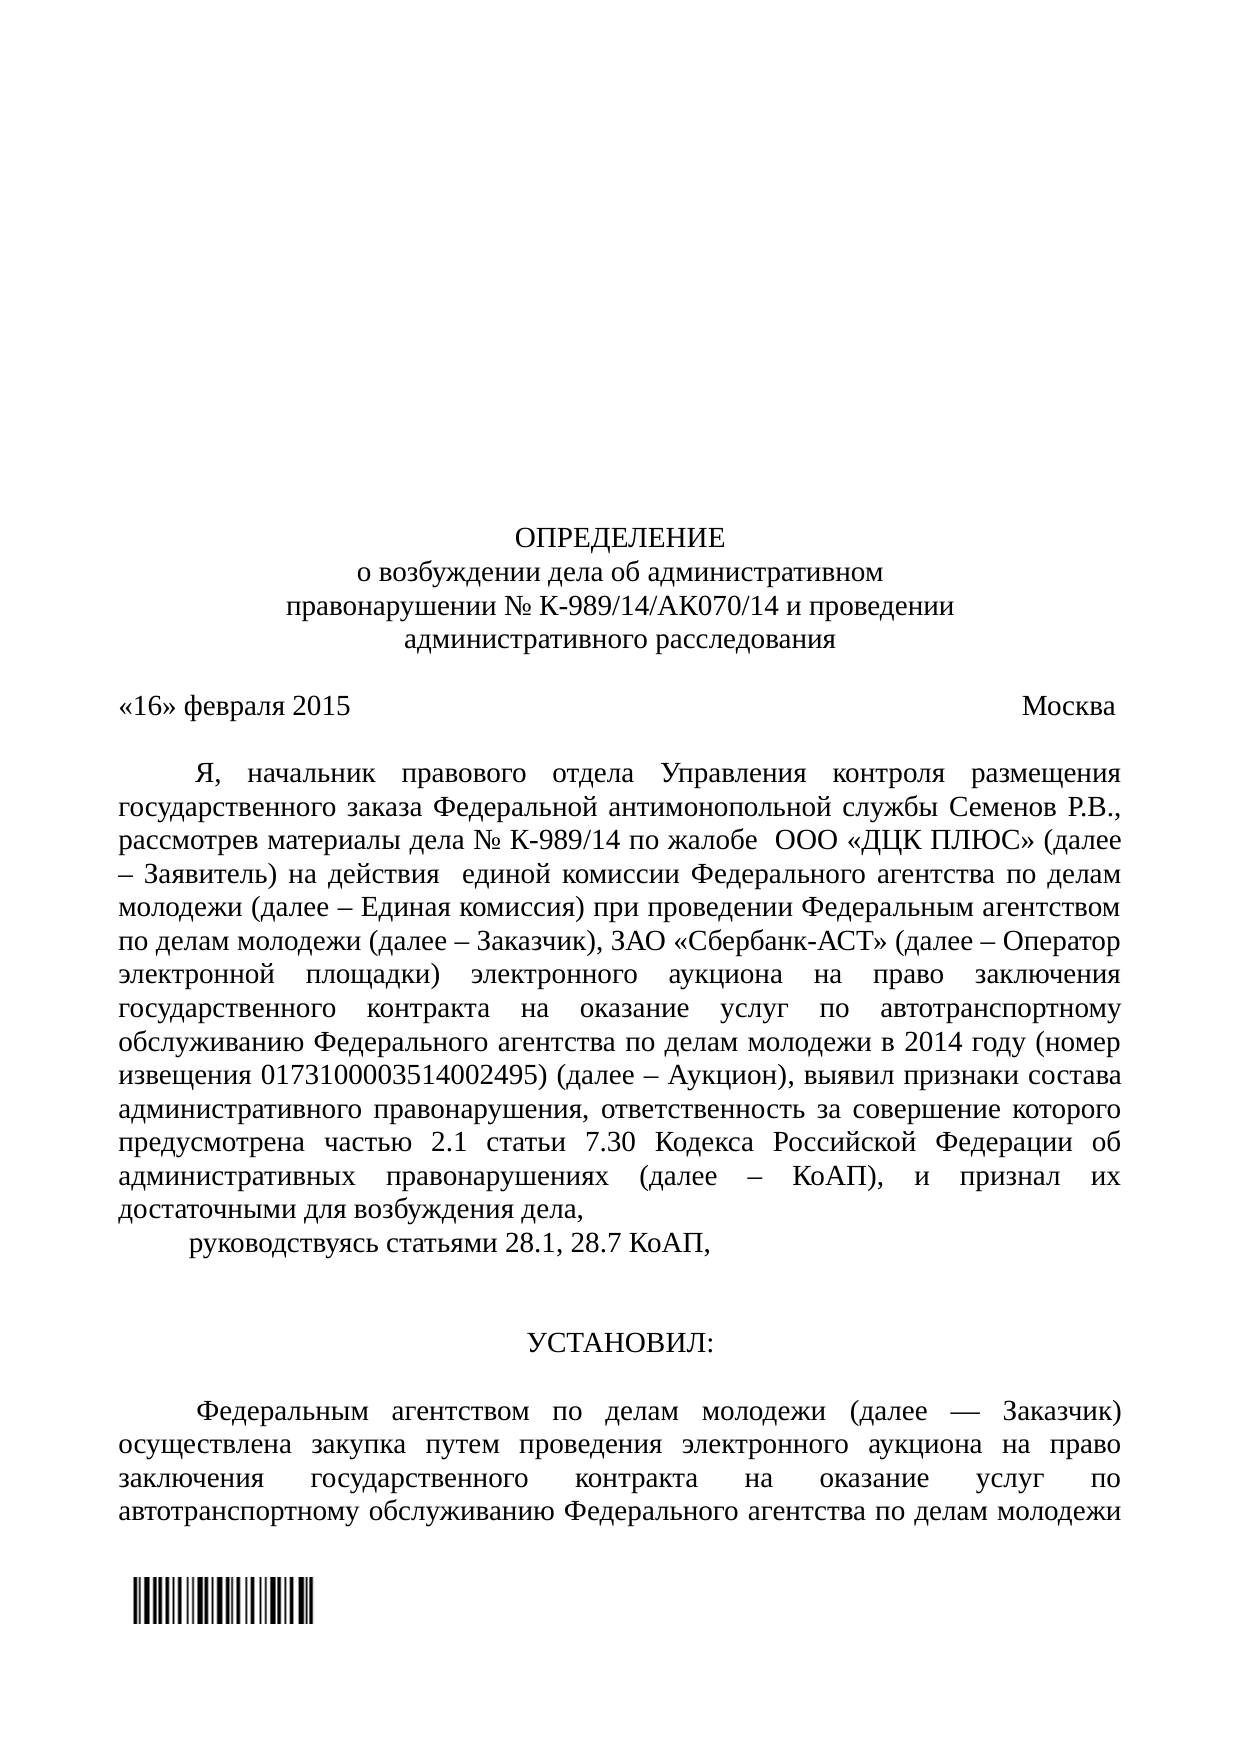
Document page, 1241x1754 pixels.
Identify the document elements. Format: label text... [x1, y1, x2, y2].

picture [118, 1577, 331, 1624]
text «16» февраля 2015 Москва [118, 688, 1122, 722]
text о возбуждении дела об административном [118, 554, 1122, 588]
text ОПРЕДЕЛЕНИЕ [118, 521, 1122, 554]
text правонарушении № К-989/14/АК070/14 и проведении [118, 588, 1122, 621]
text административного расследования [118, 621, 1122, 655]
text Я, начальник правового отдела Управления контроля размещения государственного заказа Федеральной антимонопольной службы Семенов Р.В., рассмотрев материалы дела № К-989/14 по жалобе ООО «ДЦК ПЛЮС» (далее – Заявитель) на действия единой комиссии Федерального агентства по делам молодежи (далее – Единая комиссия) при проведении Федеральным агентством по делам молодежи (далее – Заказчик), ЗАО «Сбербанк-АСТ» (далее – Оператор электронной площадки) электронного аукциона на право заключения государственного контракта на оказание услуг по автотранспортному обслуживанию Федерального агентства по делам молодежи в 2014 году (номер извещения 0173100003514002495) (далее – Аукцион), выявил признаки состава административного правонарушения, ответственность за совершение которого предусмотрена частью 2.1 статьи 7.30 Кодекса Российской Федерации об административных правонарушениях (далее – КоАП), и признал их достаточными для возбуждения дела, [118, 755, 1122, 1225]
text Федеральным агентством по делам молодежи (далее — Заказчик) осуществлена закупка путем проведения электронного аукциона на право заключения государственного контракта на оказание услуг по автотранспортному обслуживанию Федерального агентства по делам молодежи [118, 1393, 1122, 1527]
text руководствуясь статьями 28.1, 28.7 КоАП, [118, 1225, 1122, 1258]
text УСТАНОВИЛ: [118, 1326, 1122, 1359]
